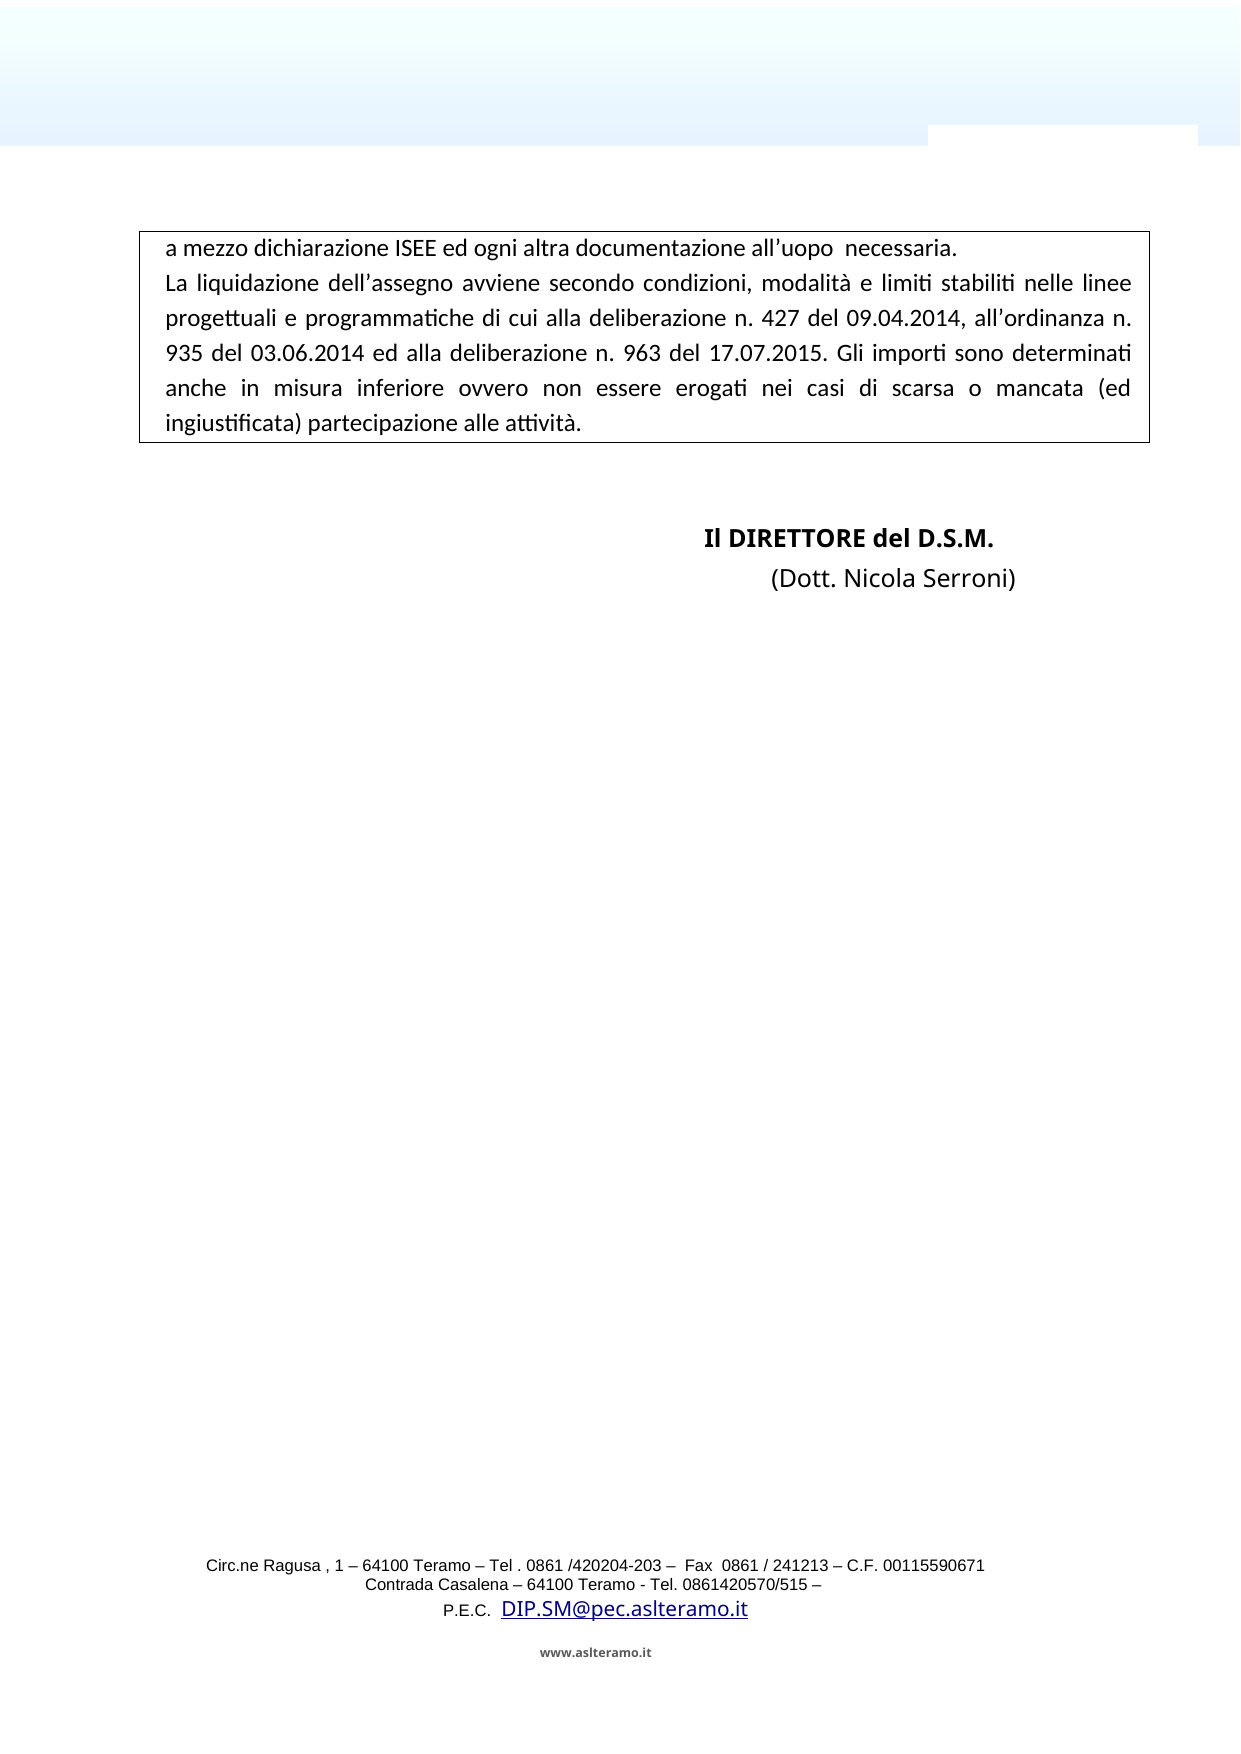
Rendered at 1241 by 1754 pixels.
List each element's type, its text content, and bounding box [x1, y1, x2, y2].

text Il DIRETTORE del D.S.M. (Dott. Nicola Serroni) [69, 521, 1087, 594]
table_cell a mezzo dichiarazione ISEE ed ogni altra documentazione all’uopo necessaria. La liquidazione dell’assegno avviene secondo condizioni, modalità e limiti stabiliti nelle linee progettuali e programmatiche di cui alla deliberazione n. 427 del 09.04.2014, all’ordinanza n. 935 del 03.06.2014 ed alla deliberazione n. 963 del 17.07.2015. Gli importi sono determinati anche in misura inferiore ovvero non essere erogati nei casi di scarsa o mancata (ed ingiustificata) partecipazione alle attività. [140, 232, 1149, 442]
